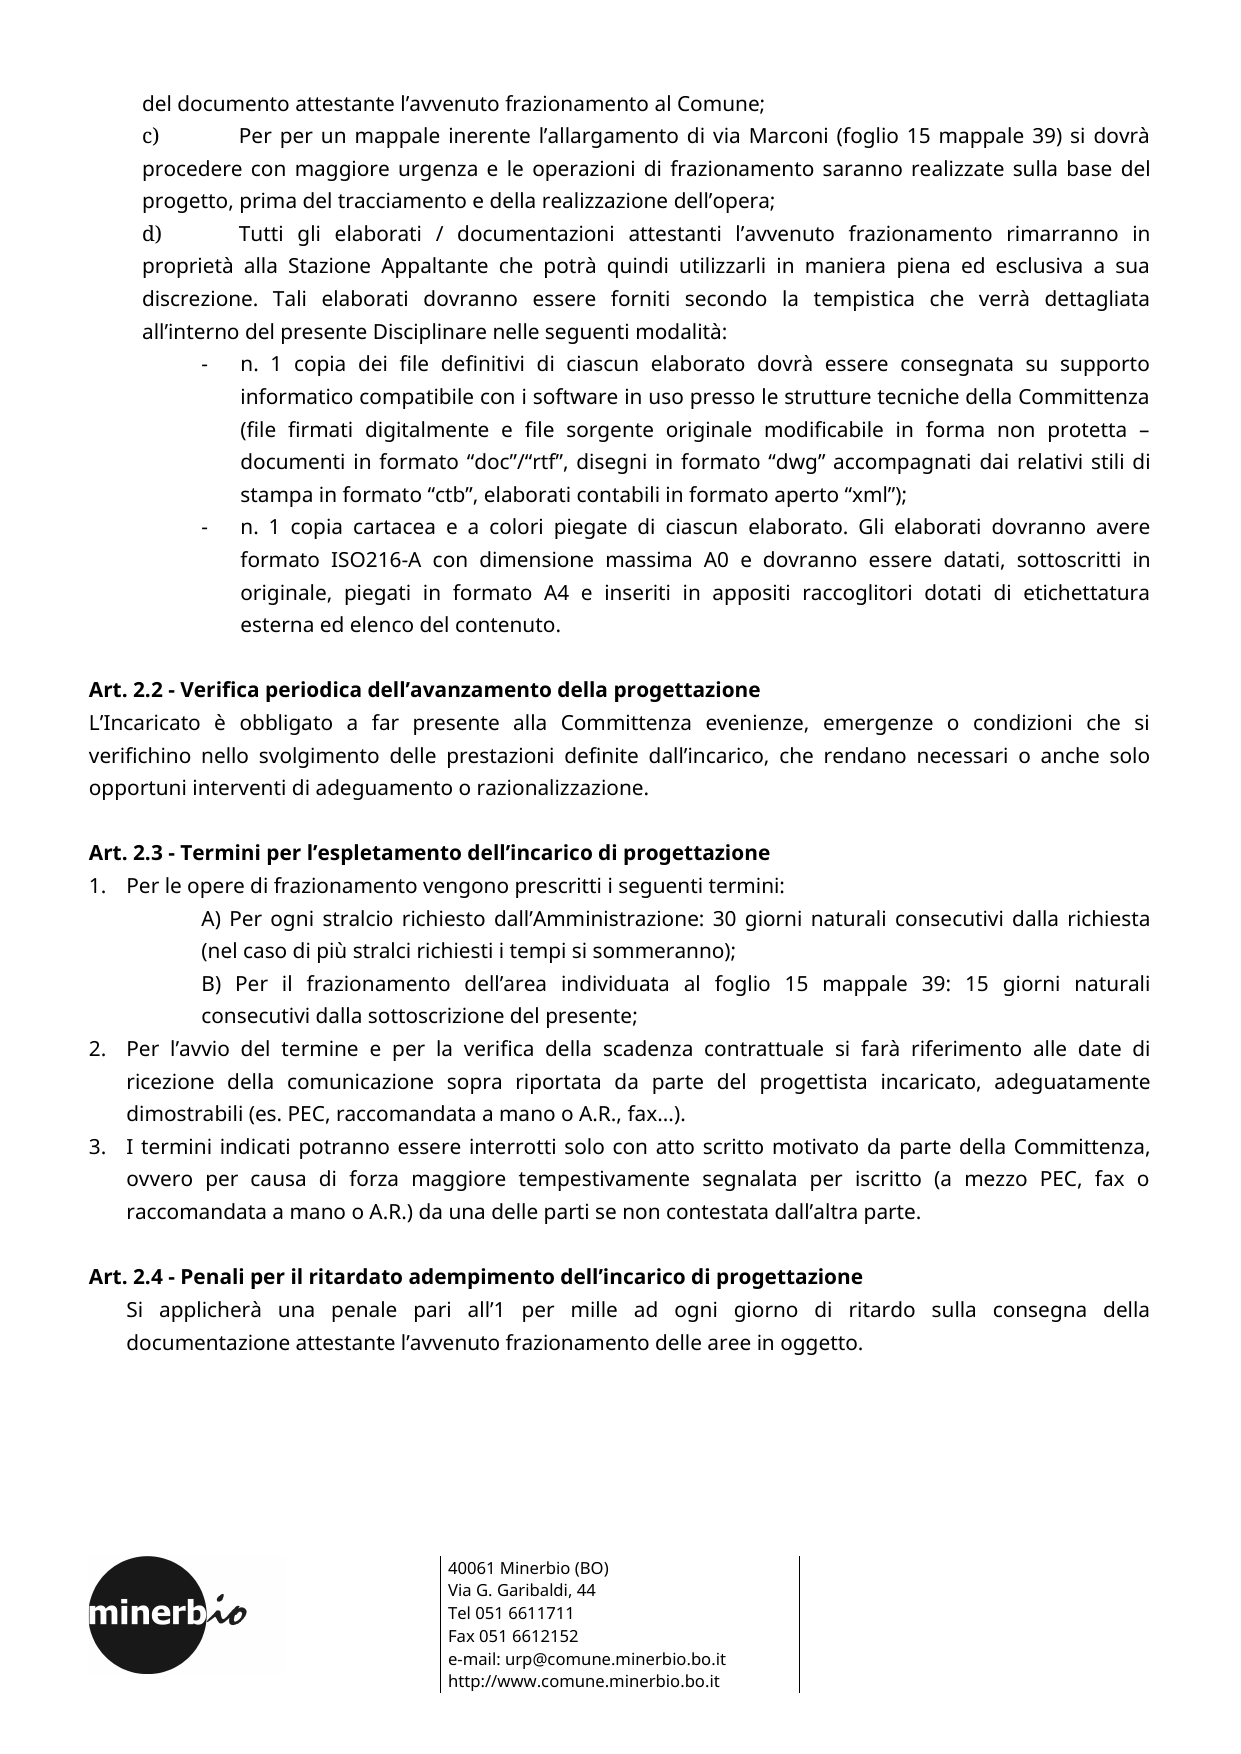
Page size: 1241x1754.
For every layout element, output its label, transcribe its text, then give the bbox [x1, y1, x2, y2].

list Per le opere di frazionamento vengono prescritti i seguenti termini: [89, 871, 1152, 899]
list Per per un mappale inerente l’allargamento di via Marconi (foglio 15 mappale 39) si dovrà procedere con maggiore urgenza e le operazioni di frazionamento saranno realizzate sulla base del progetto, prima del tracciamento e della realizzazione dell’opera; [142, 121, 1152, 215]
list Tutti gli elaborati / documentazioni attestanti l’avvenuto frazionamento rimarranno in proprietà alla Stazione Appaltante che potrà quindi utilizzarli in maniera piena ed esclusiva a sua discrezione. Tali elaborati dovranno essere forniti secondo la tempistica che verrà dettagliata all’interno del presente Disciplinare nelle seguenti modalità: [142, 219, 1152, 345]
text B) Per il frazionamento dell’area individuata al foglio 15 mappale 39: 15 giorni naturali consecutivi dalla sottoscrizione del presente; [201, 969, 1152, 1030]
list Per l’avvio del termine e per la verifica della scadenza contrattuale si farà riferimento alle date di ricezione della comunicazione sopra riportata da parte del progettista incaricato, adeguatamente dimostrabili (es. PEC, raccomandata a mano o A.R., fax...). [89, 1034, 1152, 1128]
list I termini indicati potranno essere interrotti solo con atto scritto motivato da parte della Committenza, ovvero per causa di forza maggiore tempestivamente segnalata per iscritto (a mezzo PEC, fax o raccomandata a mano o A.R.) da una delle parti se non contestata dall’altra parte. [89, 1132, 1152, 1226]
subtitle Art. 2.3 - Termini per l’espletamento dell’incarico di progettazione [89, 838, 1152, 867]
text Si applicherà una penale pari all’1 per mille ad ogni giorno di ritardo sulla consegna della documentazione attestante l’avvenuto frazionamento delle aree in oggetto. [126, 1295, 1152, 1356]
list del documento attestante l’avvenuto frazionamento al Comune; [142, 89, 1152, 117]
picture [88, 1556, 286, 1674]
list n. 1 copia dei file definitivi di ciascun elaborato dovrà essere consegnata su supporto informatico compatibile con i software in uso presso le strutture tecniche della Committenza (file firmati digitalmente e file sorgente originale modificabile in forma non protetta – documenti in formato “doc”/“rtf”, disegni in formato “dwg” accompagnati dai relativi stili di stampa in formato “ctb”, elaborati contabili in formato aperto “xml”); [201, 349, 1152, 508]
subtitle Art. 2.2 - Verifica periodica dell’avanzamento della progettazione [89, 676, 1152, 704]
list n. 1 copia cartacea e a colori piegate di ciascun elaborato. Gli elaborati dovranno avere formato ISO216-A con dimensione massima A0 e dovranno essere datati, sottoscritti in originale, piegati in formato A4 e inseriti in appositi raccoglitori dotati di etichettatura esterna ed elenco del contenuto. [201, 512, 1152, 639]
subtitle Art. 2.4 - Penali per il ritardato adempimento dell’incarico di progettazione [89, 1262, 1152, 1291]
text L’Incaricato è obbligato a far presente alla Committenza evenienze, emergenze o condizioni che si verifichino nello svolgimento delle prestazioni definite dall’incarico, che rendano necessari o anche solo opportuni interventi di adeguamento o razionalizzazione. [89, 708, 1152, 802]
text A) Per ogni stralcio richiesto dall’Amministrazione: 30 giorni naturali consecutivi dalla richiesta (nel caso di più stralci richiesti i tempi si sommeranno); [201, 904, 1152, 965]
